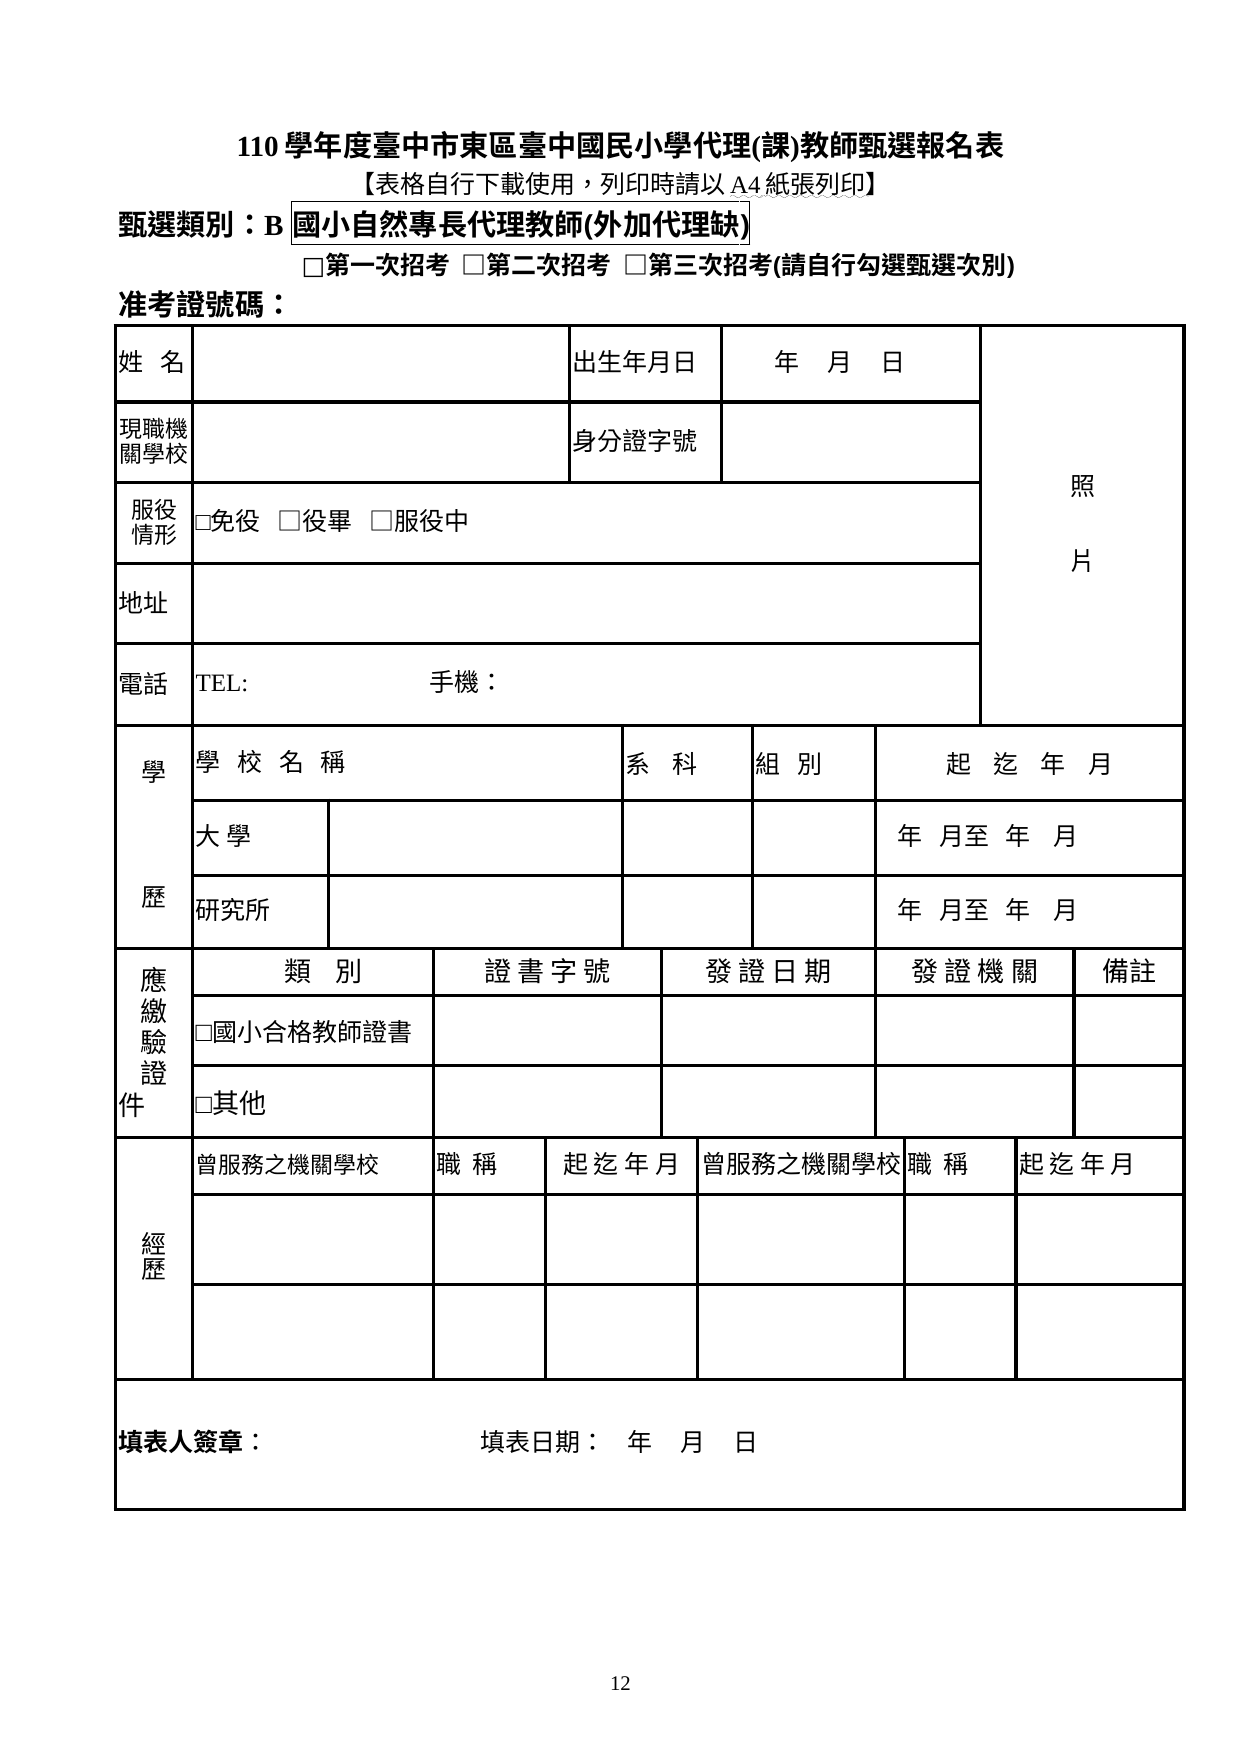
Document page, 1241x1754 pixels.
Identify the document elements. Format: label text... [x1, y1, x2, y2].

table_cell 服役 情形 [117, 484, 191, 562]
table_cell [663, 997, 874, 1064]
table_cell [1076, 997, 1182, 1064]
table_cell 年 月至 年 月 [877, 877, 1182, 947]
table_cell 職 稱 [435, 1139, 544, 1193]
text 國小自然專長代理教師(外加代理缺) [292, 202, 749, 244]
table_cell [723, 404, 979, 481]
table_cell □其他 [194, 1067, 432, 1136]
table_cell 學 歷 [117, 727, 191, 947]
table_cell [1076, 1067, 1182, 1136]
table_cell TEL: 手機： [194, 645, 979, 724]
table_cell [194, 1286, 432, 1378]
table_cell [194, 1196, 432, 1282]
table_cell □國小合格教師證書 [194, 997, 432, 1064]
table_cell [1018, 1196, 1182, 1282]
table_cell [754, 877, 874, 947]
table_cell [624, 802, 751, 874]
table_cell [547, 1196, 696, 1282]
table_cell 證 書 字 號 [435, 950, 660, 994]
table_cell 起 迄 年 月 [547, 1139, 696, 1193]
table_cell 經 歷 [117, 1139, 191, 1378]
table_cell 曾服務之機關學校 [194, 1139, 432, 1193]
table_cell [194, 565, 979, 642]
table_cell [547, 1286, 696, 1378]
table_cell 年 月至 年 月 [877, 802, 1182, 874]
table_cell [906, 1196, 1014, 1282]
table_cell [435, 997, 660, 1064]
table_cell [435, 1196, 544, 1282]
table_cell [663, 1067, 874, 1136]
table_cell 應 繳 驗 證 件 [117, 950, 191, 1136]
table_cell 填表人簽章： 填表日期： 年 月 日 [117, 1381, 1182, 1508]
table_cell □免役 □役畢 □服役中 [194, 484, 979, 562]
table_cell 地址 [117, 565, 191, 642]
table_cell [754, 802, 874, 874]
text 110學年度臺中市東區臺中國民小學代理(課)教師甄選報名表 [118, 122, 1122, 164]
table_cell [330, 877, 621, 947]
table_cell 類 別 [194, 950, 432, 994]
table_cell [435, 1067, 660, 1136]
table_cell [330, 802, 621, 874]
table_cell 起 迄 年 月 [877, 727, 1182, 798]
table_cell [194, 404, 568, 481]
table_cell 曾服務之機關學校 [699, 1139, 903, 1193]
table_header 照 片 [982, 327, 1182, 724]
table_cell 電話 [117, 645, 191, 724]
table_cell 發 證 機 關 [877, 950, 1072, 994]
text 【表格自行下載使用，列印時請以A4紙張列印】 [118, 164, 1122, 201]
table_cell 系 科 [624, 727, 751, 798]
table_cell [435, 1286, 544, 1378]
table_cell 大 學 [194, 802, 327, 874]
table_cell 身分證字號 [571, 404, 720, 481]
text 甄選類別：B [118, 201, 291, 245]
table_cell [1018, 1286, 1182, 1378]
text 准考證號碼： [118, 281, 1122, 324]
table_cell 研究所 [194, 877, 327, 947]
table_header 出生年月日 [571, 327, 720, 400]
table_cell [624, 877, 751, 947]
table_cell 起 迄 年 月 [1018, 1139, 1182, 1193]
text □第一次招考 □第二次招考 □第三次招考(請自行勾選甄選次別) [118, 245, 1122, 281]
table_header 姓 名 [117, 327, 191, 400]
table_cell [699, 1196, 903, 1282]
text [750, 201, 1122, 245]
table_cell 現職機關學校 [117, 404, 191, 481]
table_cell [877, 997, 1072, 1064]
table_header 年 月 日 [723, 327, 979, 400]
table_cell [906, 1286, 1014, 1378]
table_header [194, 327, 568, 400]
table_cell 職 稱 [906, 1139, 1014, 1193]
table_cell 發 證 日 期 [663, 950, 874, 994]
table_cell 學 校 名 稱 [194, 727, 621, 798]
table_cell 組 別 [754, 727, 874, 798]
table_cell [699, 1286, 903, 1378]
table_cell 備註 [1076, 950, 1182, 994]
table_cell [877, 1067, 1072, 1136]
